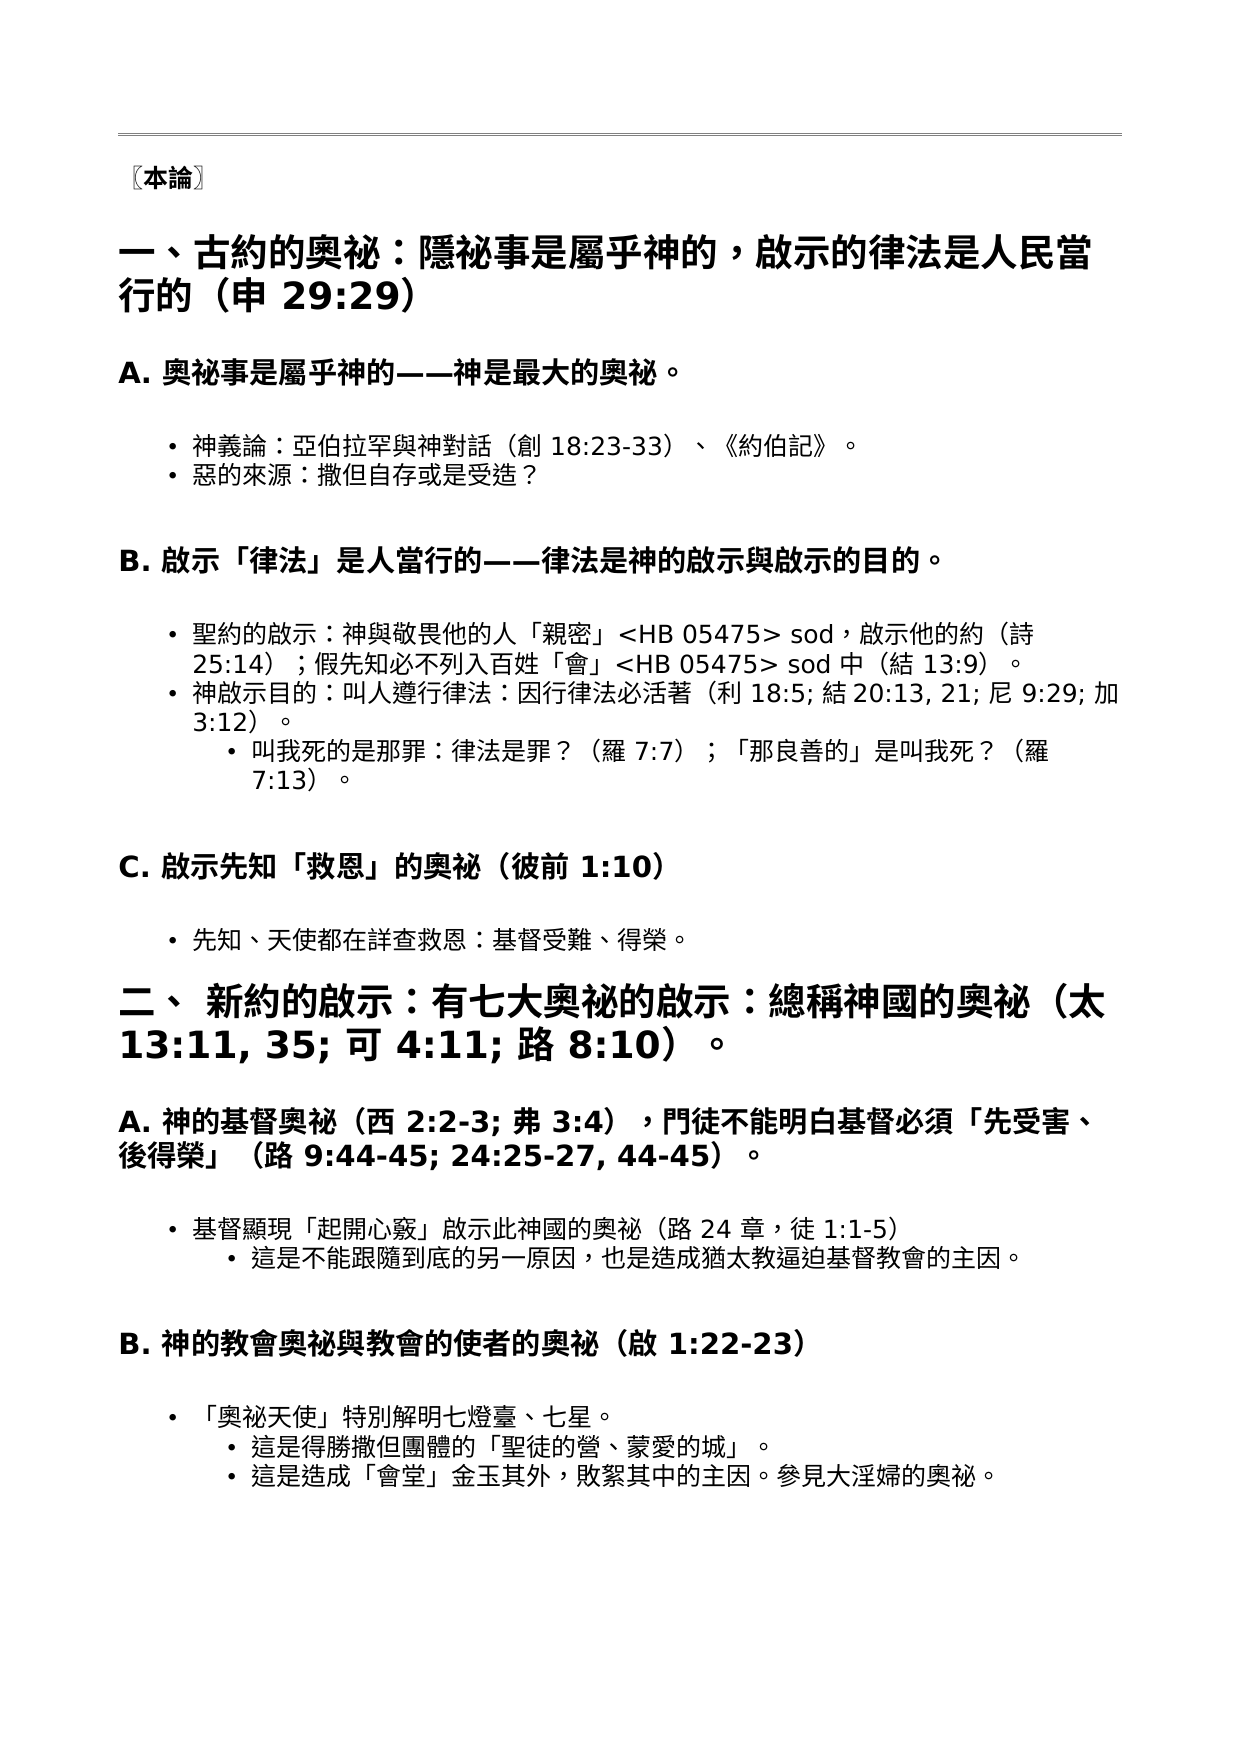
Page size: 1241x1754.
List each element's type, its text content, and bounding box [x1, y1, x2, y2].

list 這是不能跟隨到底的另一原因，也是造成猶太教逼迫基督教會的主因。 [236, 1244, 1122, 1273]
list 先知、天使都在詳查救恩：基督受難、得榮。 [177, 926, 1122, 955]
list 神義論：亞伯拉罕與神對話（創 18:23-33）、《約伯記》。 [177, 432, 1122, 461]
subtitle C. 啟示先知「救恩」的奧祕（彼前 1:10） [118, 850, 1122, 884]
subtitle B. 神的教會奧祕與教會的使者的奧祕（啟 1:22-23） [118, 1328, 1122, 1362]
list 神啟示目的：叫人遵行律法：因行律法必活著（利 18:5; 結20:13, 21; 尼 9:29; 加 3:12）。 [177, 679, 1122, 737]
list 「奧祕天使」特別解明七燈臺、七星。 [177, 1404, 1122, 1433]
list 這是得勝撒但團體的「聖徒的營、蒙愛的城」。 [236, 1433, 1122, 1462]
list 這是造成「會堂」金玉其外，敗絮其中的主因。參見大淫婦的奧祕。 [236, 1462, 1122, 1491]
subtitle A. 神的基督奧祕（西 2:2-3; 弗 3:4），門徒不能明白基督必須「先受害、後得榮」（路 9:44-45; 24:25-27, 44-45）。 [118, 1105, 1122, 1173]
list 聖約的啟示：神與敬畏他的人「親密」<HB 05475> sod，啟示他的約（詩 25:14）；假先知必不列入百姓「會」<HB 05475> sod 中（結 13:9）。 [177, 621, 1122, 679]
list 惡的來源：撒但自存或是受造？ [177, 461, 1122, 490]
list 基督顯現「起開心竅」啟示此神國的奧祕（路 24 章，徒 1:1-5） [177, 1215, 1122, 1244]
text 〖本論〗 [118, 164, 1122, 194]
subtitle 一、古約的奧祕：隱祕事是屬乎神的，啟示的律法是人民當行的（申 29:29） [118, 231, 1122, 318]
subtitle 二、 新約的啟示：有七大奧祕的啟示：總稱神國的奧祕（太 13:11, 35; 可 4:11; 路 8:10）。 [118, 980, 1122, 1067]
subtitle A. 奧祕事是屬乎神的——神是最大的奧祕。 [118, 356, 1122, 390]
subtitle B. 啟示「律法」是人當行的——律法是神的啟示與啟示的目的。 [118, 545, 1122, 579]
list 叫我死的是那罪：律法是罪？（羅 7:7）；「那良善的」是叫我死？（羅 7:13）。 [236, 737, 1122, 796]
